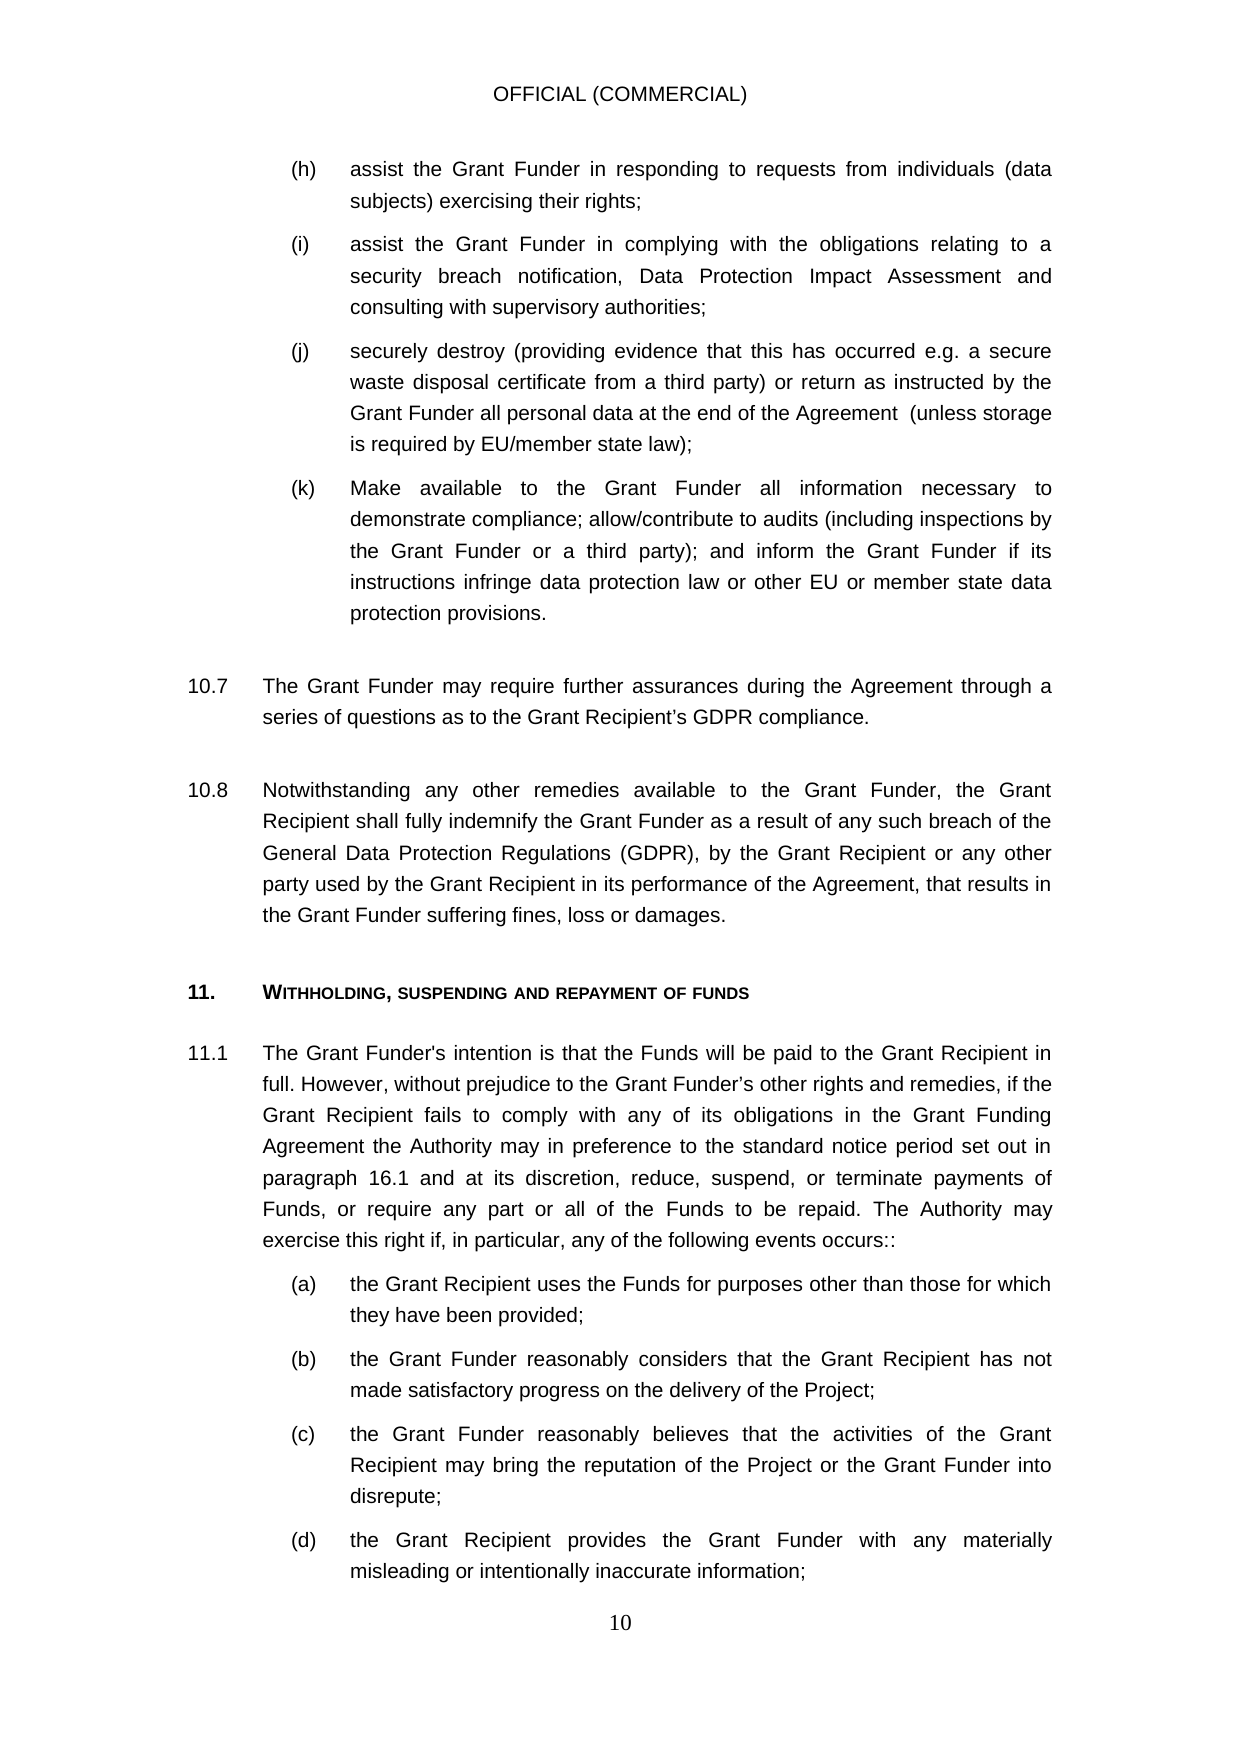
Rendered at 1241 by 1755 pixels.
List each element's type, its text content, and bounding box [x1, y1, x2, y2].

subtitle the Grant Funder reasonably considers that the Grant Recipient has not made satisfactory progress on the delivery of the Project; [291, 1339, 1053, 1402]
subtitle Make available to the Grant Funder all information necessary to demonstrate compliance; allow/contribute to audits (including inspections by the Grant Funder or a third party); and inform the Grant Funder if its instructions infringe data protection law or other EU or member state data protection provisions. [291, 469, 1053, 625]
subtitle the Grant Recipient uses the Funds for purposes other than those for which they have been provided; [291, 1264, 1053, 1327]
subtitle the Grant Funder reasonably believes that the activities of the Grant Recipient may bring the reputation of the Project or the Grant Funder into disrepute; [291, 1414, 1053, 1508]
subtitle securely destroy (providing evidence that this has occurred e.g. a secure waste disposal certificate from a third party) or return as instructed by the Grant Funder all personal data at the end of the Agreement (unless storage is required by EU/member state law); [291, 331, 1053, 456]
subtitle The Grant Funder may require further assurances during the Agreement through a series of questions as to the Grant Recipient’s GDPR compliance. [187, 667, 1053, 729]
subtitle Notwithstanding any other remedies available to the Grant Funder, the Grant Recipient shall fully indemnify the Grant Funder as a result of any such breach of the General Data Protection Regulations (GDPR), by the Grant Recipient or any other party used by the Grant Recipient in its performance of the Agreement, that results in the Grant Funder suffering fines, loss or damages. [187, 771, 1053, 927]
subtitle The Grant Funder's intention is that the Funds will be paid to the Grant Recipient in full. However, without prejudice to the Grant Funder’s other rights and remedies, if the Grant Recipient fails to comply with any of its obligations in the Grant Funding Agreement the Authority may in preference to the standard notice period set out in paragraph 16.1 and at its discretion, reduce, suspend, or terminate payments of Funds, or require any part or all of the Funds to be repaid. The Authority may exercise this right if, in particular, any of the following events occurs:: [187, 1033, 1053, 1252]
subtitle Withholding, suspending and repayment of funds [187, 973, 1053, 1004]
subtitle assist the Grant Funder in responding to requests from individuals (data subjects) exercising their rights; [291, 150, 1053, 212]
subtitle the Grant Recipient provides the Grant Funder with any materially misleading or intentionally inaccurate information; [291, 1521, 1053, 1583]
subtitle assist the Grant Funder in complying with the obligations relating to a security breach notification, Data Protection Impact Assessment and consulting with supervisory authorities; [291, 225, 1053, 319]
